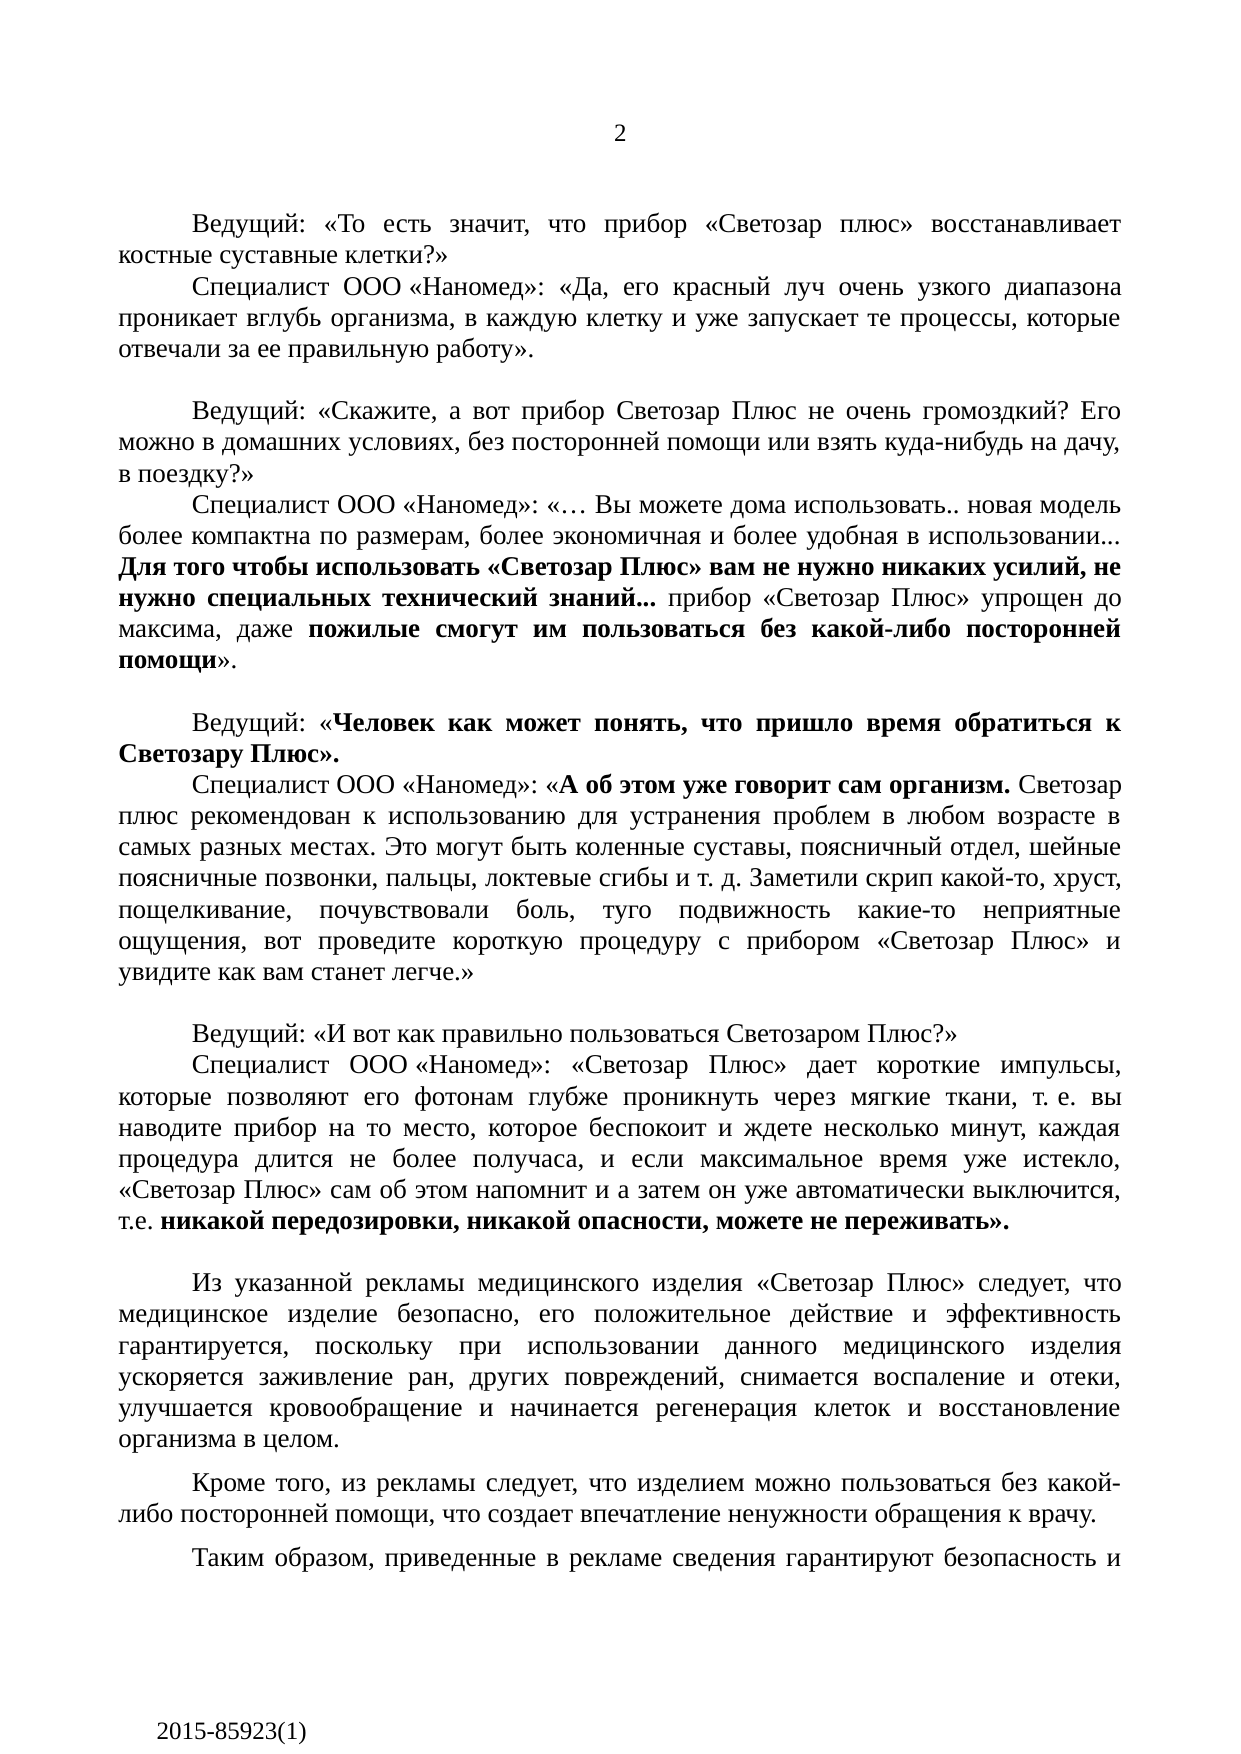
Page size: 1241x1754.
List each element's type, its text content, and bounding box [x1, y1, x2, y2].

text Специалист ООО «Наномед»: «Да, его красный луч очень узкого диапазона проникает вглубь организма, в каждую клетку и уже запускает те процессы, которые отвечали за ее правильную работу». [118, 270, 1122, 363]
text Ведущий: «Скажите, а вот прибор Светозар Плюс не очень громоздкий? Его можно в домашних условиях, без посторонней помощи или взять куда-нибудь на дачу, в поездку?» [118, 394, 1122, 488]
text Таким образом, приведенные в рекламе сведения гарантируют безопасность и [118, 1541, 1122, 1572]
text Ведущий: «То есть значит, что прибор «Светозар плюс» восстанавливает костные суставные клетки?» [118, 207, 1122, 270]
text Ведущий: «Человек как может понять, что пришло время обратиться к Светозару Плюс». [118, 706, 1122, 768]
text Специалист ООО «Наномед»: «Светозар Плюс» дает короткие импульсы, которые позволяют его фотонам глубже проникнуть через мягкие ткани, т. е. вы наводите прибор на то место, которое беспокоит и ждете несколько минут, каждая процедура длится не более получаса, и если максимальное время уже истекло, «Светозар Плюс» сам об этом напомнит и а затем он уже автоматически выключится, т.е. никакой передозировки, никакой опасности, можете не переживать». [118, 1048, 1122, 1235]
text Специалист ООО «Наномед»: «А об этом уже говорит сам организм. Светозар плюс рекомендован к использованию для устранения проблем в любом возрасте в самых разных местах. Это могут быть коленные суставы, поясничный отдел, шейные поясничные позвонки, пальцы, локтевые сгибы и т. д. Заметили скрип какой-то, хруст, пощелкивание, почувствовали боль, туго подвижность какие-то неприятные ощущения, вот проведите короткую процедуру с прибором «Светозар Плюс» и увидите как вам станет легче.» [118, 768, 1122, 986]
text Из указанной рекламы медицинского изделия «Светозар Плюс» следует, что медицинское изделие безопасно, его положительное действие и эффективность гарантируется, поскольку при использовании данного медицинского изделия ускоряется заживление ран, других повреждений, снимается воспаление и отеки, улучшается кровообращение и начинается регенерация клеток и восстановление организма в целом. [118, 1266, 1122, 1453]
text Специалист ООО «Наномед»: «… Вы можете дома использовать.. новая модель более компактна по размерам, более экономичная и более удобная в использовании... Для того чтобы использовать «Светозар Плюс» вам не нужно никаких усилий, не нужно специальных технический знаний... прибор «Светозар Плюс» упрощен до максима, даже пожилые смогут им пользоваться без какой-либо посторонней помощи». [118, 488, 1122, 675]
text Кроме того, из рекламы следует, что изделием можно пользоваться без какой-либо посторонней помощи, что создает впечатление ненужности обращения к врачу. [118, 1466, 1122, 1528]
text Ведущий: «И вот как правильно пользоваться Светозаром Плюс?» [118, 1017, 1122, 1048]
